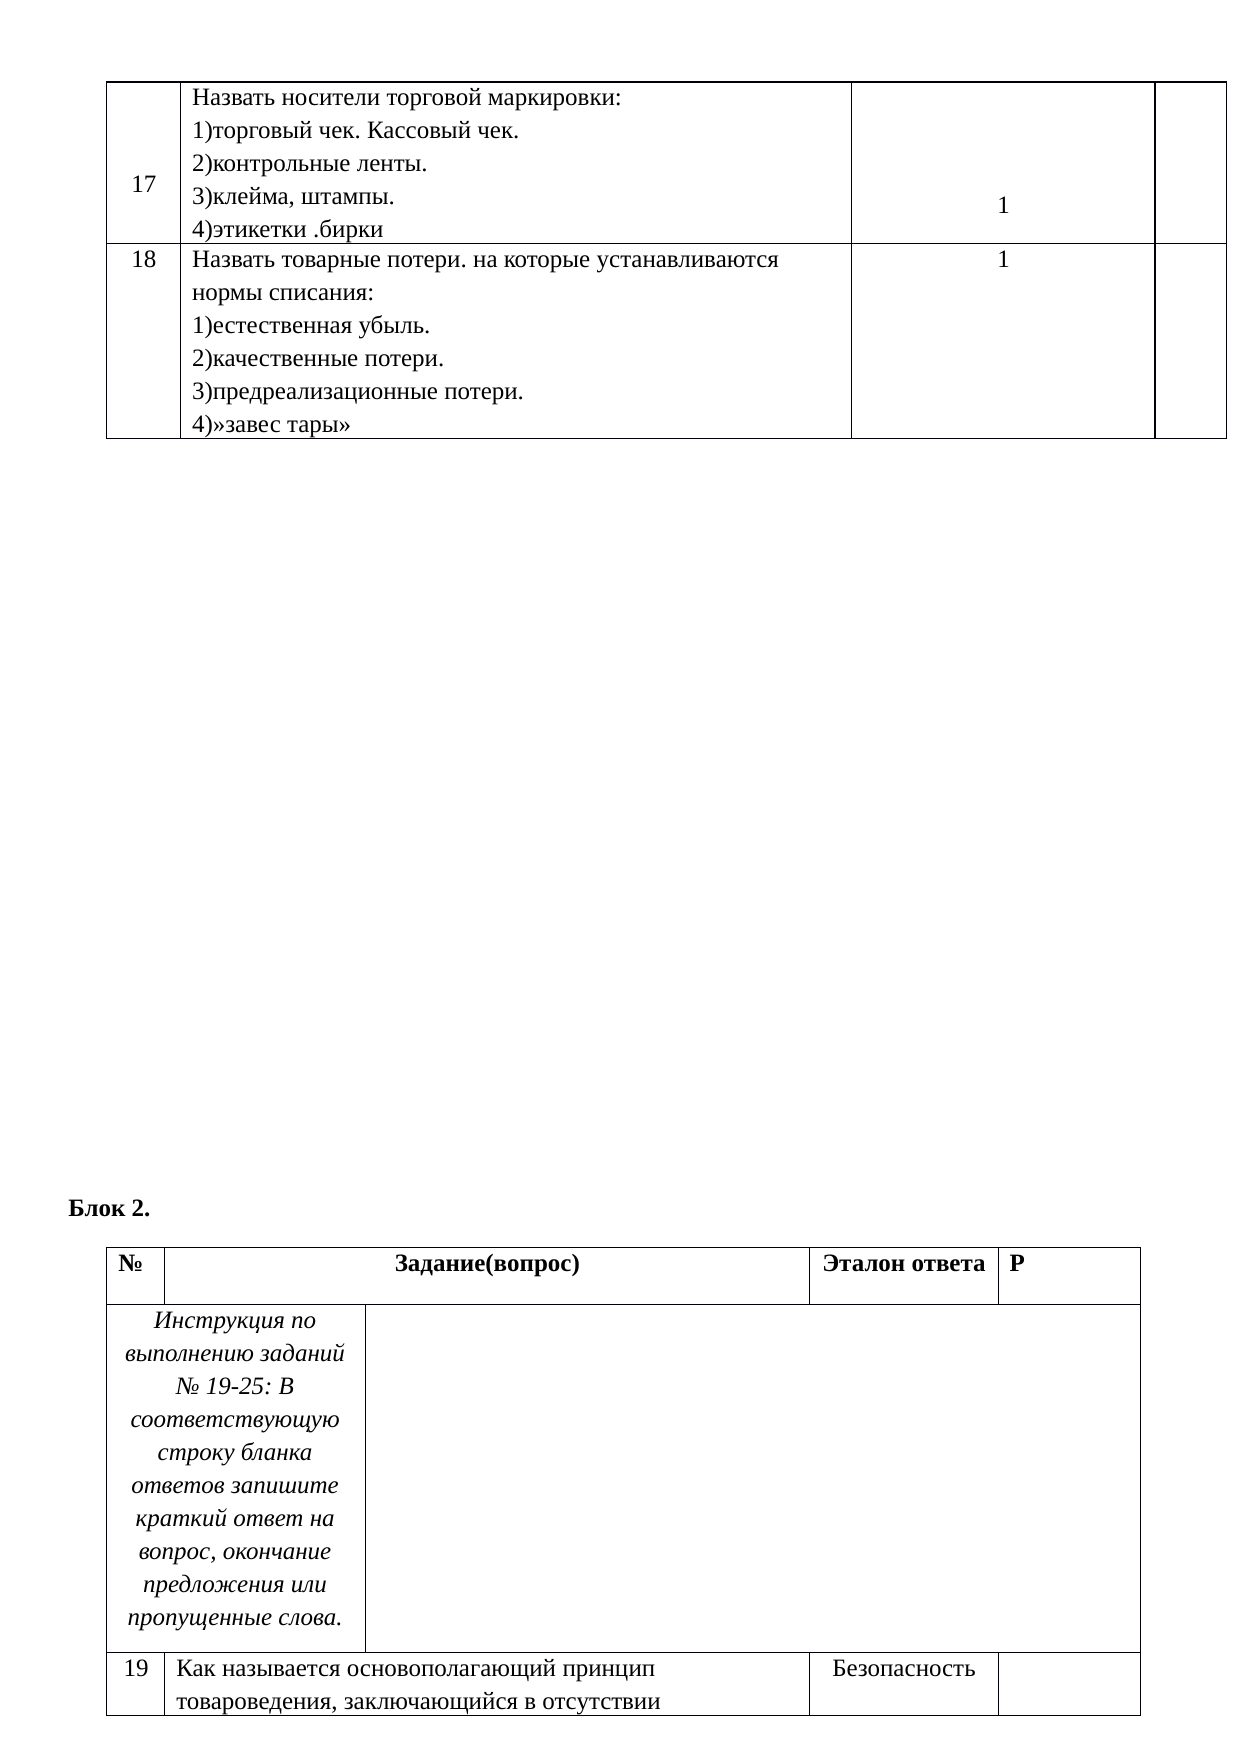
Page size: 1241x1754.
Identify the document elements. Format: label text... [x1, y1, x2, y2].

table_cell 18 [107, 244, 180, 438]
table_cell 1 [852, 83, 1154, 243]
table_cell Инструкция по выполнению заданий № 19-25: В соответствующую строку бланка ответов запишите краткий ответ на вопрос, окончание предложения или пропущенные слова. [107, 1305, 365, 1652]
table_cell 19 [107, 1653, 164, 1714]
text Блок 2. [6, 1193, 1137, 1222]
table_cell 17 [107, 83, 180, 243]
table_cell Назвать товарные потери. на которые устанавливаются нормы списания: 1)естественная убыль. 2)качественные потери. 3)предреализационные потери. 4)»завес тары» [181, 244, 851, 438]
table_cell Назвать носители торговой маркировки: 1)торговый чек. Кассовый чек. 2)контрольные ленты. 3)клейма, штампы. 4)этикетки .бирки [181, 83, 851, 243]
table_header № [107, 1248, 164, 1304]
table_cell [1156, 244, 1226, 438]
table_cell [1156, 83, 1226, 243]
table_header Эталон ответа [810, 1248, 998, 1304]
table_cell Безопасность [810, 1653, 998, 1714]
table_header Задание(вопрос) [165, 1248, 809, 1304]
table_cell [999, 1653, 1140, 1714]
table_cell 1 [852, 244, 1154, 438]
table_cell Как называется основополагающий принцип товароведения, заключающийся в отсутствии [165, 1653, 809, 1714]
table_header Р [999, 1248, 1140, 1304]
table_cell [366, 1305, 1140, 1652]
